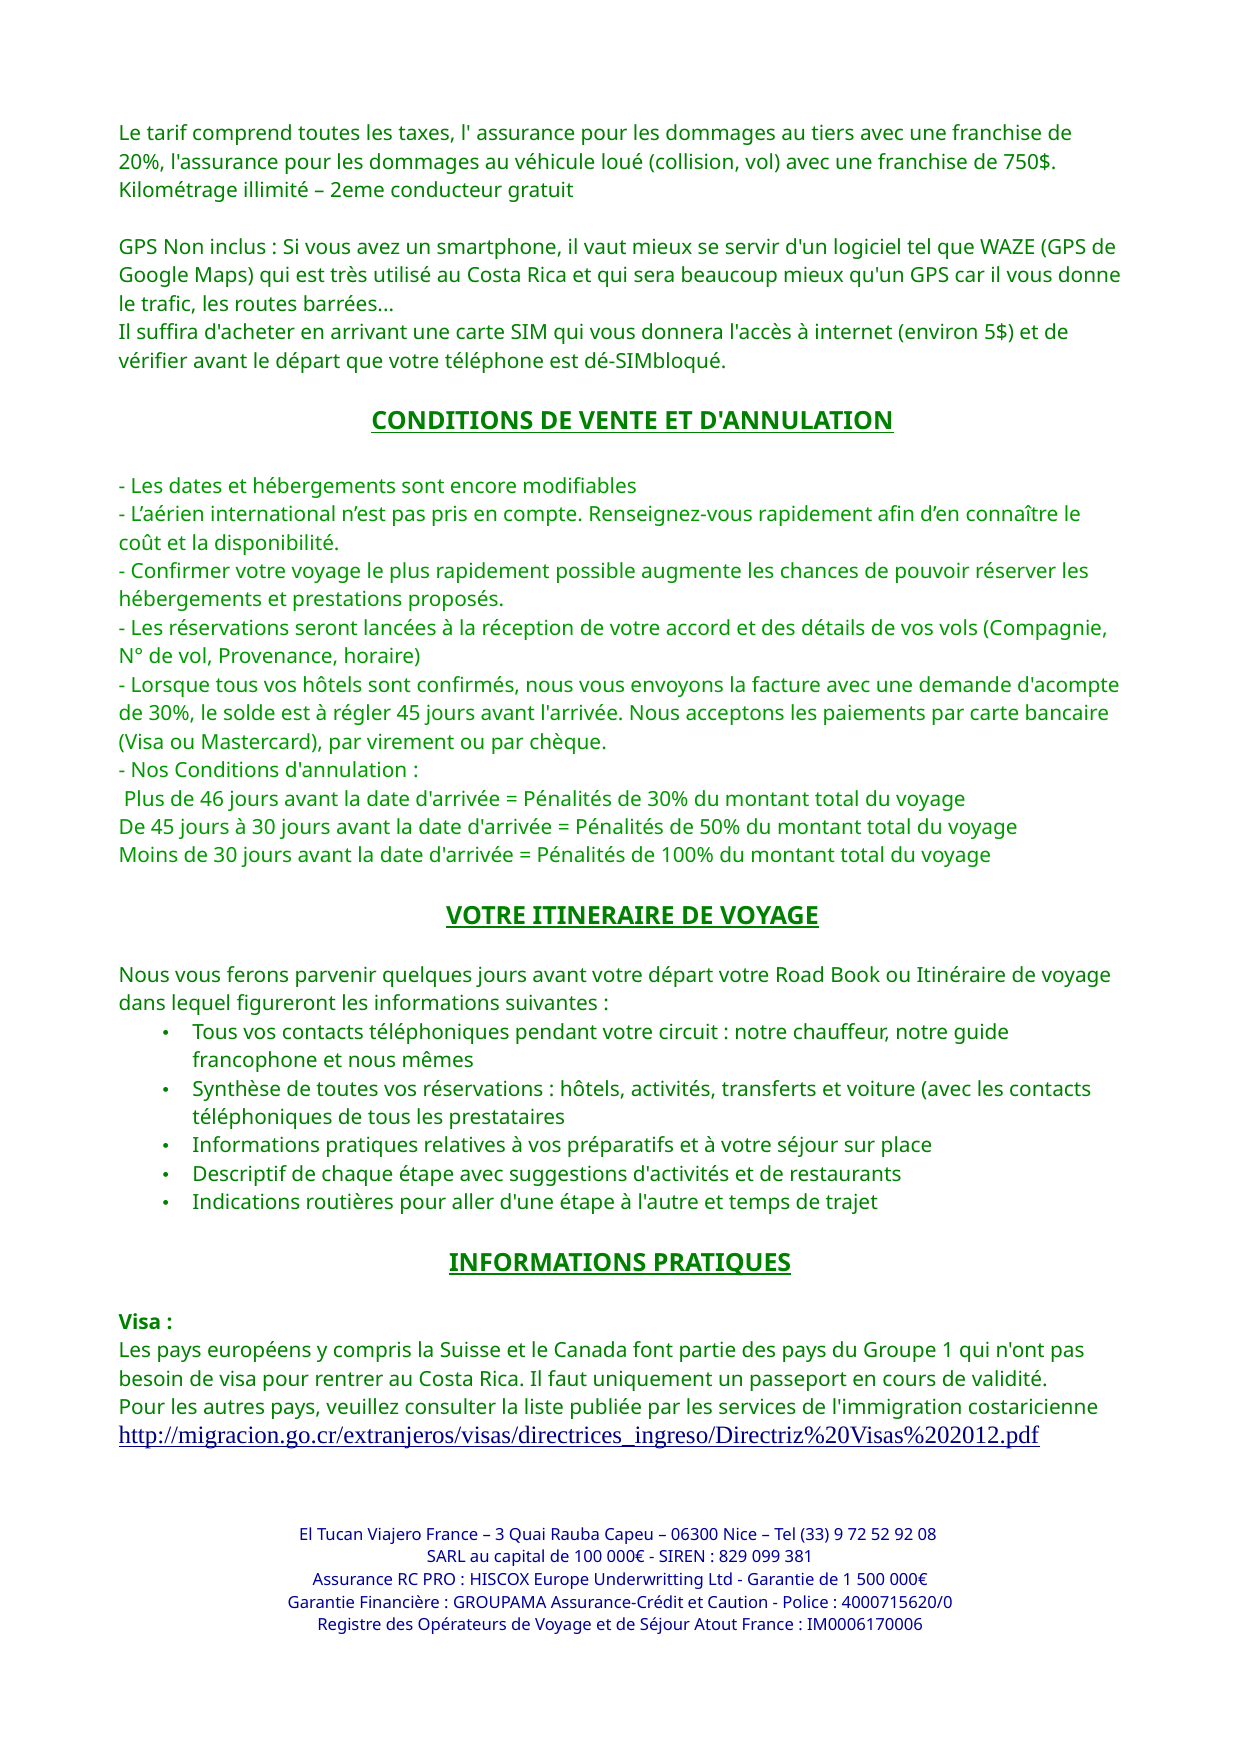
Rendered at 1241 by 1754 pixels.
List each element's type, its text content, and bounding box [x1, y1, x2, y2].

text - L’aérien international n’est pas pris en compte. Renseignez-vous rapidement afin d’en connaître le coût et la disponibilité. [118, 499, 1122, 556]
text - Nos Conditions d'annulation : [118, 755, 1122, 784]
text INFORMATIONS PRATIQUES [118, 1244, 1122, 1278]
list Tous vos contacts téléphoniques pendant votre circuit : notre chauffeur, notre guide francophone et nous mêmes [162, 1017, 1122, 1074]
text Le tarif comprend toutes les taxes, l' assurance pour les dommages au tiers avec une franchise de 20%, l'assurance pour les dommages au véhicule loué (collision, vol) avec une franchise de 750$. [118, 118, 1122, 175]
list Descriptif de chaque étape avec suggestions d'activités et de restaurants [162, 1159, 1122, 1187]
text Les pays européens y compris la Suisse et le Canada font partie des pays du Groupe 1 qui n'ont pas besoin de visa pour rentrer au Costa Rica. Il faut uniquement un passeport en cours de validité. [118, 1335, 1122, 1392]
text - Les réservations seront lancées à la réception de votre accord et des détails de vos vols (Compagnie, N° de vol, Provenance, horaire) [118, 613, 1122, 670]
text Plus de 46 jours avant la date d'arrivée = Pénalités de 30% du montant total du voyage De 45 jours à 30 jours avant la date d'arrivée = Pénalités de 50% du montant total du voyage Moins de 30 jours avant la date d'arrivée = Pénalités de 100% du montant total du voyage [118, 784, 1122, 869]
text - Confirmer votre voyage le plus rapidement possible augmente les chances de pouvoir réserver les hébergements et prestations proposés. [118, 556, 1122, 613]
text Visa : [118, 1307, 1122, 1335]
list Synthèse de toutes vos réservations : hôtels, activités, transferts et voiture (avec les contacts téléphoniques de tous les prestataires [162, 1074, 1122, 1131]
text VOTRE ITINERAIRE DE VOYAGE [118, 897, 1146, 931]
text - Lorsque tous vos hôtels sont confirmés, nous vous envoyons la facture avec une demande d'acompte de 30%, le solde est à régler 45 jours avant l'arrivée. Nous acceptons les paiements par carte bancaire (Visa ou Mastercard), par virement ou par chèque. [118, 670, 1122, 755]
list Indications routières pour aller d'une étape à l'autre et temps de trajet [162, 1187, 1122, 1216]
list Informations pratiques relatives à vos préparatifs et à votre séjour sur place [162, 1131, 1122, 1159]
text Nous vous ferons parvenir quelques jours avant votre départ votre Road Book ou Itinéraire de voyage dans lequel figureront les informations suivantes : [118, 960, 1146, 1017]
text GPS Non inclus : Si vous avez un smartphone, il vaut mieux se servir d'un logiciel tel que WAZE (GPS de Google Maps) qui est très utilisé au Costa Rica et qui sera beaucoup mieux qu'un GPS car il vous donne le trafic, les routes barrées... Il suffira d'acheter en arrivant une carte SIM qui vous donnera l'accès à internet (environ 5$) et de vérifier avant le départ que votre téléphone est dé-SIMbloqué. [118, 232, 1122, 374]
text CONDITIONS DE VENTE ET D'ANNULATION [118, 403, 1146, 437]
text - Les dates et hébergements sont encore modifiables [118, 471, 1122, 499]
text Pour les autres pays, veuillez consulter la liste publiée par les services de l'immigration costaricienne [118, 1392, 1122, 1421]
text Kilométrage illimité – 2eme conducteur gratuit [118, 175, 1122, 204]
text http://migracion.go.cr/extranjeros/visas/directrices_ingreso/Directriz%20Visas%202012.pdf [118, 1421, 1122, 1450]
